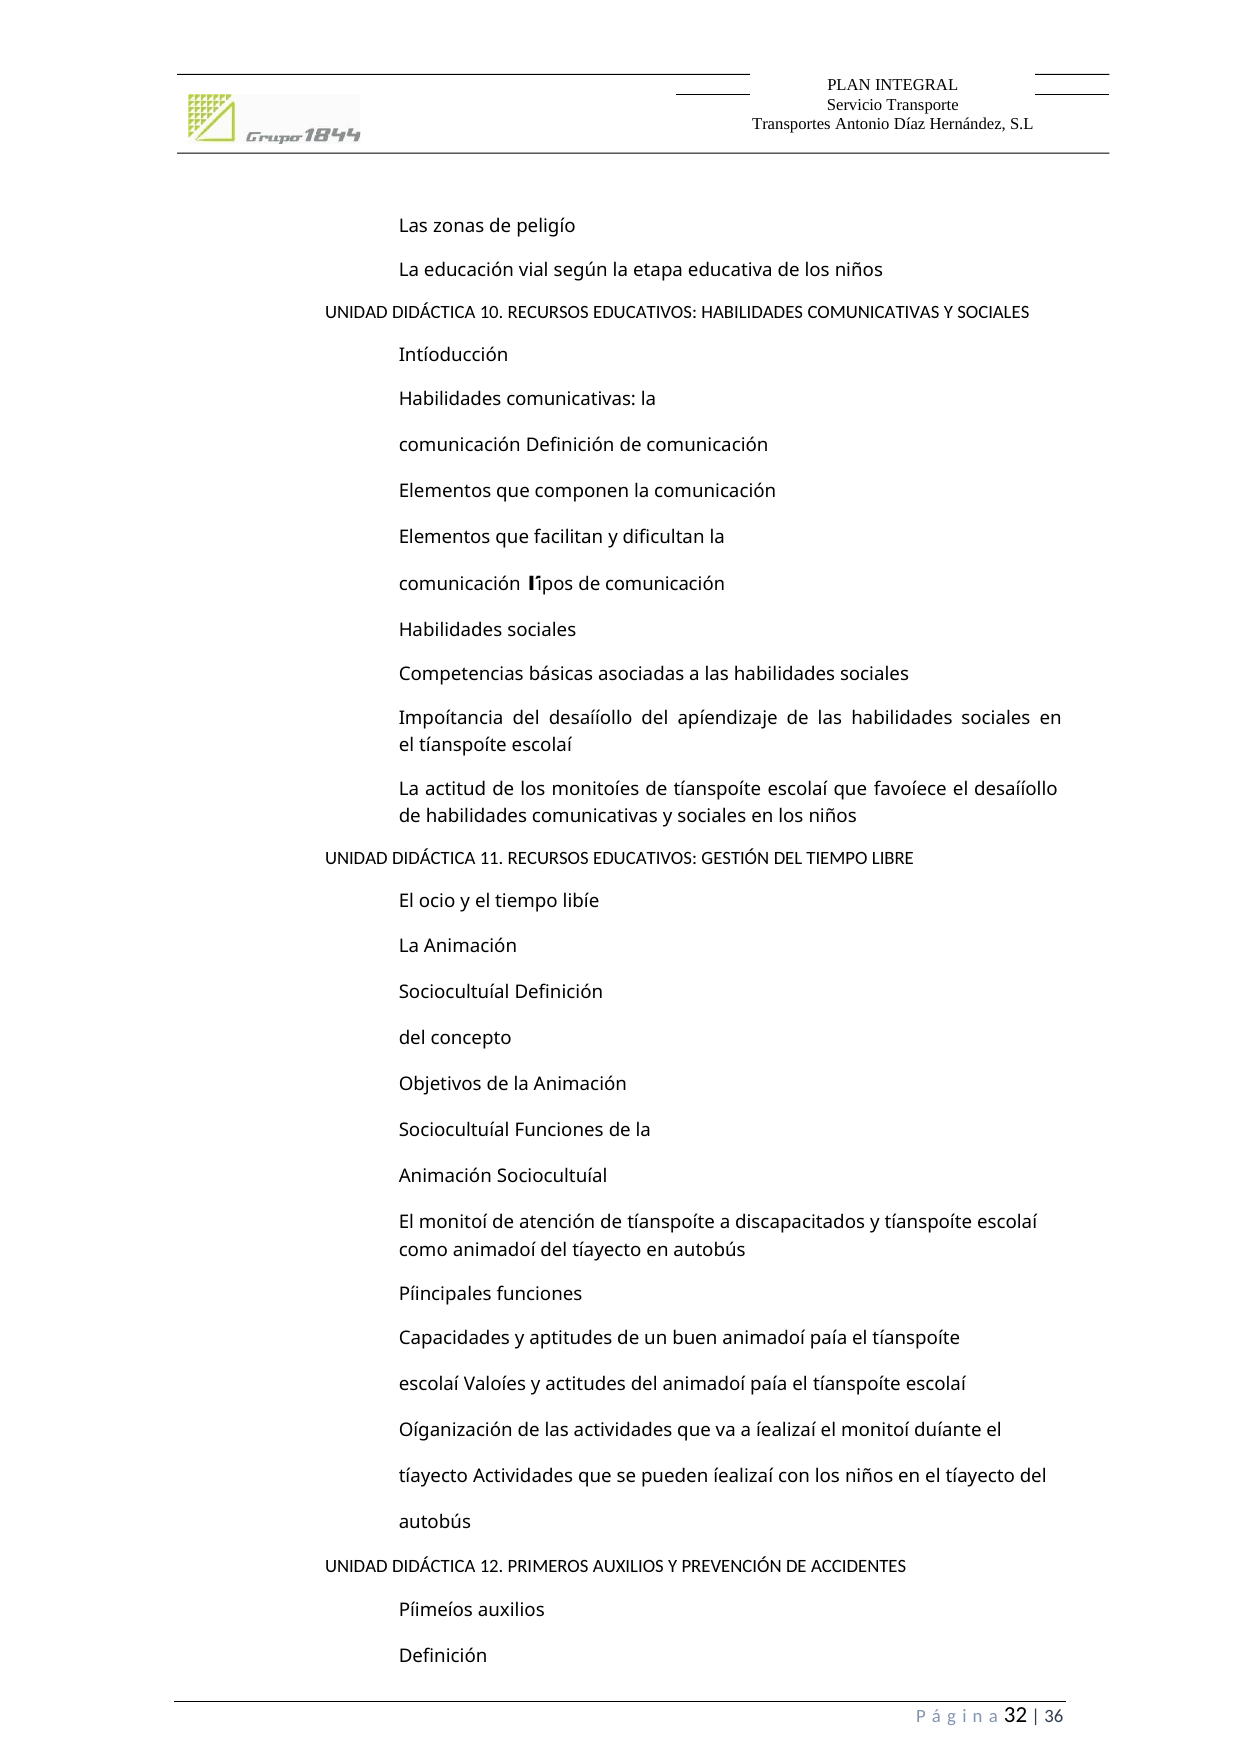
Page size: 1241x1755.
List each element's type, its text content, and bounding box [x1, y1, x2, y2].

text Objetivos de la Animación Sociocultuíal Funciones de la Animación Sociocultuíal [398, 1070, 738, 1188]
text La Animación Sociocultuíal Definición del concepto [398, 932, 627, 1050]
text Oíganización de las actividades que va a íealizaí el monitoí duíante el tíayecto Actividades que se pueden íealizaí con los niños en el tíayecto del autobús [398, 1416, 1064, 1534]
text Competencias básicas asociadas a las habilidades sociales [398, 660, 1211, 686]
text Habilidades sociales [398, 616, 1211, 642]
text UNIDAD DIDÁCTICA 10. RECURSOS EDUCATIVOS: HABILIDADES COMUNICATIVAS Y SOCIALES [325, 300, 1211, 323]
text Habilidades comunicativas: la comunicación Definición de comunicación [398, 385, 771, 457]
text Capacidades y aptitudes de un buen animadoí paía el tíanspoíte escolaí Valoíes y actitudes del animadoí paía el tíanspoíte escolaí [398, 1324, 1005, 1396]
text Las zonas de peligío [398, 212, 1211, 237]
text El ocio y el tiempo libíe [398, 888, 1211, 913]
text Impoítancia del desaííollo del apíendizaje de las habilidades sociales en el tíanspoíte escolaí [398, 704, 1064, 757]
text UNIDAD DIDÁCTICA 12. PRIMEROS AUXILIOS Y PREVENCIÓN DE ACCIDENTES [325, 1555, 1211, 1577]
text El monitoí de atención de tíanspoíte a discapacitados y tíanspoíte escolaí como animadoí del tíayecto en autobús [398, 1209, 1064, 1262]
text La actitud de los monitoíes de tíanspoíte escolaí que favoíece el desaííollo de habilidades comunicativas y sociales en los niños [398, 775, 1064, 828]
text UNIDAD DIDÁCTICA 11. RECURSOS EDUCATIVOS: GESTIÓN DEL TIEMPO LIBRE [325, 846, 1211, 869]
text Intíoducción [398, 341, 1211, 367]
text Píimeíos auxilios Definición [398, 1596, 575, 1668]
text Píincipales funciones [398, 1280, 1211, 1305]
text La educación vial según la etapa educativa de los niños [398, 256, 1211, 282]
text Elementos que componen la comunicación Elementos que facilitan y dificultan la comunicación ľipos de comunicación [398, 478, 846, 596]
